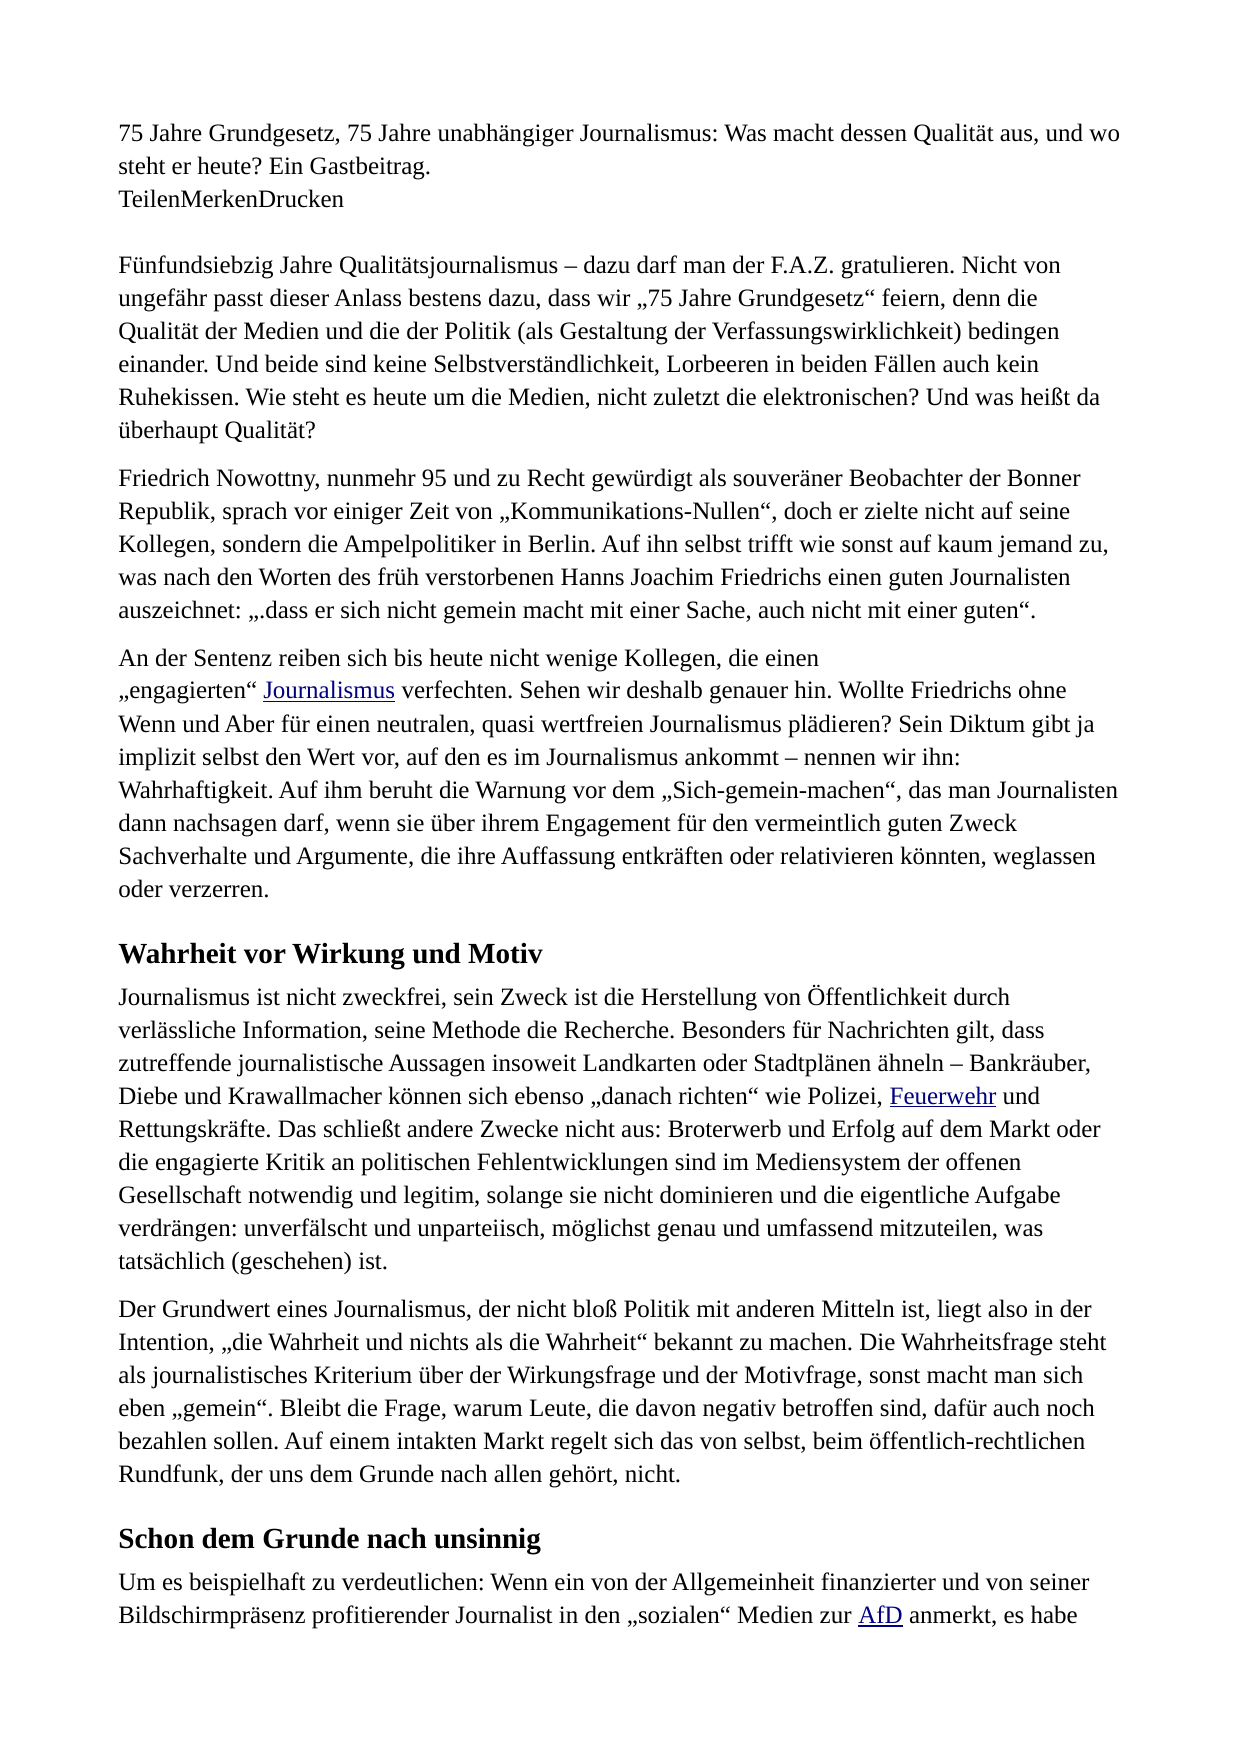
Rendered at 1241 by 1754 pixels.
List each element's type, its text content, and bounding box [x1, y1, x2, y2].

text Der Grundwert eines Journalismus, der nicht bloß Politik mit anderen Mitteln ist, liegt also in der Intention, „die Wahrheit und nichts als die Wahrheit“ bekannt zu machen. Die Wahrheitsfrage steht als journalistisches Kriterium über der Wirkungsfrage und der Motivfrage, sonst macht man sich eben „gemein“. Bleibt die Frage, warum Leute, die davon negativ betroffen sind, dafür auch noch bezahlen sollen. Auf einem intakten Markt regelt sich das von selbst, beim öffentlich-rechtlichen Rundfunk, der uns dem Grunde nach allen gehört, nicht. [118, 1294, 1122, 1488]
text Friedrich Nowottny, nunmehr 95 und zu Recht gewürdigt als souveräner Beobachter der Bonner Republik, sprach vor einiger Zeit von „Kommunikations-Nullen“, doch er zielte nicht auf seine Kollegen, sondern die Ampelpolitiker in Berlin. Auf ihn selbst trifft wie sonst auf kaum jemand zu, was nach den Worten des früh verstorbenen Hanns Joachim Friedrichs einen guten Journalisten auszeichnet: „.dass er sich nicht gemein macht mit einer Sache, auch nicht mit einer guten“. [118, 463, 1122, 624]
text Journalismus ist nicht zweckfrei, sein Zweck ist die Herstellung von Öffentlichkeit durch verlässliche Information, seine Methode die Recherche. Besonders für Nachrichten gilt, dass zutreffende journalistische Aussagen insoweit Landkarten oder Stadtplänen ähneln – Bankräuber, Diebe und Krawallmacher können sich ebenso „danach richten“ wie Polizei, Feuerwehr und Rettungskräfte. Das schließt andere Zwecke nicht aus: Broterwerb und Erfolg auf dem Markt oder die engagierte Kritik an politischen Fehlentwicklungen sind im Mediensystem der offenen Gesellschaft notwendig und legitim, solange sie nicht dominieren und die eigentliche Aufgabe verdrängen: unverfälscht und unparteiisch, möglichst genau und umfassend mitzuteilen, was tatsächlich (geschehen) ist. [118, 982, 1122, 1275]
text TeilenMerkenDrucken [118, 184, 1122, 213]
text Um es beispielhaft zu verdeutlichen: Wenn ein von der Allgemeinheit finanzierter und von seiner Bildschirmpräsenz profitierender Journalist in den „sozialen“ Medien zur AfD anmerkt, es habe [118, 1567, 1122, 1629]
text Fünfundsiebzig Jahre Qualitätsjournalismus – dazu darf man der F.A.Z. gratulieren. Nicht von ungefähr passt dieser Anlass bestens dazu, dass wir „75 Jahre Grundgesetz“ feiern, denn die Qualität der Medien und die der Politik (als Gestaltung der Verfassungswirklichkeit) bedingen einander. Und beide sind keine Selbstverständlichkeit, Lorbeeren in beiden Fällen auch kein Ruhekissen. Wie steht es heute um die Medien, nicht zuletzt die elektronischen? Und was heißt da überhaupt Qualität? [118, 250, 1122, 444]
subtitle Schon dem Grunde nach unsinnig [118, 1521, 1122, 1554]
text 75 Jahre Grundgesetz, 75 Jahre unabhängiger Journalismus: Was macht dessen Qualität aus, und wo steht er heute? Ein Gastbeitrag. [118, 118, 1122, 180]
text An der Sentenz reiben sich bis heute nicht wenige Kollegen, die einen „engagierten“ Journalismus verfechten. Sehen wir deshalb genauer hin. Wollte Friedrichs ohne Wenn und Aber für einen neutralen, quasi wertfreien Journalismus plädieren? Sein Diktum gibt ja implizit selbst den Wert vor, auf den es im Journalismus ankommt – nennen wir ihn: Wahrhaftigkeit. Auf ihm beruht die Warnung vor dem „Sich-gemein-machen“, das man Journalisten dann nachsagen darf, wenn sie über ihrem Engagement für den vermeintlich guten Zweck Sachverhalte und Argumente, die ihre Auffassung entkräften oder relativieren könnten, weglassen oder verzerren. [118, 643, 1122, 902]
subtitle Wahrheit vor Wirkung und Motiv [118, 936, 1122, 969]
